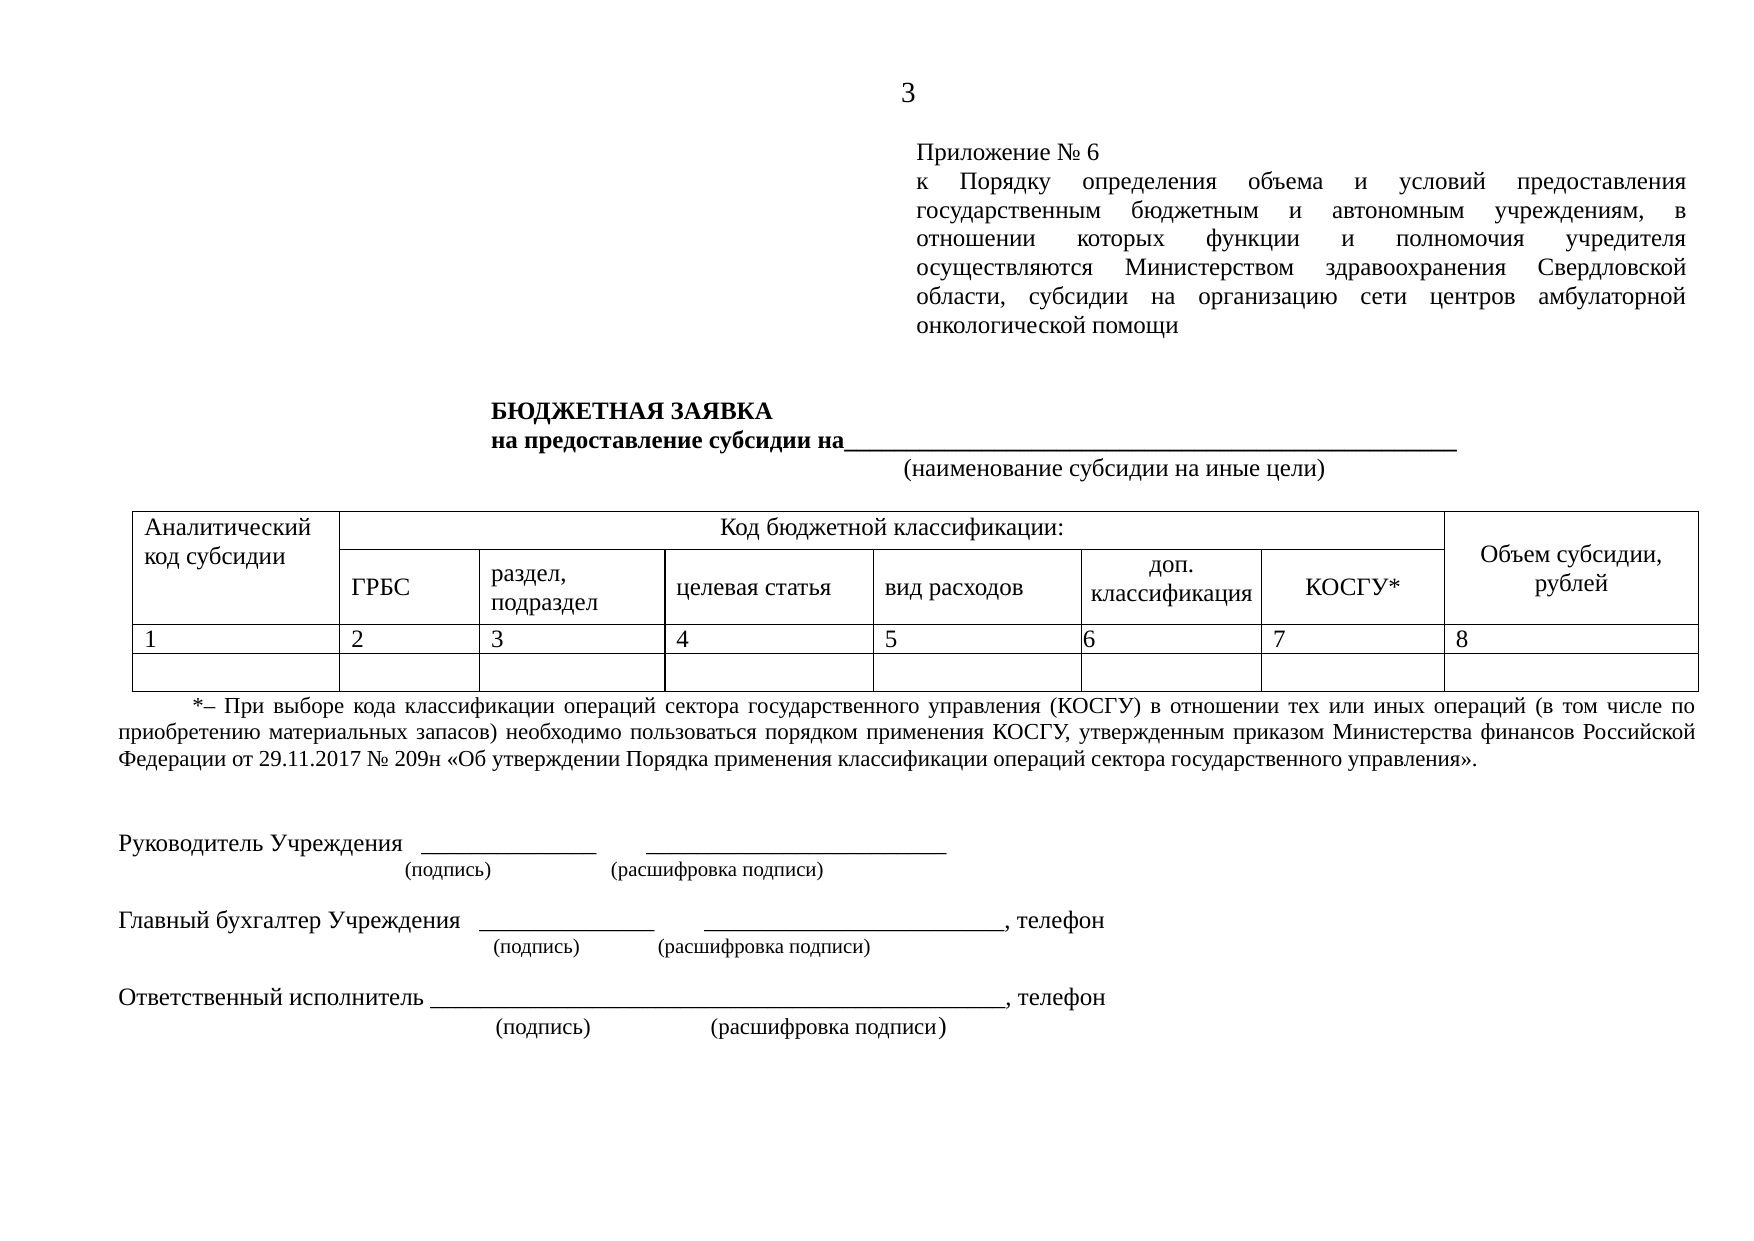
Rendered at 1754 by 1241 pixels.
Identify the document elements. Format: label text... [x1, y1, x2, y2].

table_cell 1 [133, 625, 339, 653]
table_header [133, 137, 340, 511]
table_cell Объем субсидии, рублей [1445, 512, 1698, 623]
table_header [340, 137, 479, 511]
table_cell [133, 654, 339, 691]
table_cell [874, 654, 1081, 691]
text Главный бухгалтер Учреждения ______________ ________________________, телефон [118, 905, 1698, 934]
text (подпись) (расшифровка подписи) [118, 1011, 1698, 1040]
table_cell 7 [1262, 625, 1444, 653]
table_cell Аналитический код субсидии [133, 512, 339, 623]
table_cell [666, 654, 873, 691]
table_cell доп. классификация [1082, 550, 1261, 623]
table_cell 3 [480, 625, 664, 653]
table_header Приложение № 6 к Порядку определения объема и условий предоставления государственным бюджетным и автономным учреждениям, в отношении которых функции и полномочия учредителя осуществляются Министерством здравоохранения Свердловской области, субсидии на организацию сети центров амбулаторной онкологической помощи БЮДЖЕТНАЯ ЗАЯВКА на предоставление субсидии на_________________________________________________ (наименование субсидии на иные цели) [480, 137, 1698, 511]
table_cell 5 [874, 625, 1081, 653]
table_cell 4 [666, 625, 873, 653]
table_cell КОСГУ* [1262, 550, 1444, 623]
table_cell Код бюджетной классификации: [340, 512, 1444, 548]
table_cell [1445, 654, 1698, 691]
table_cell 2 [340, 625, 479, 653]
text Руководитель Учреждения ______________ ________________________ [118, 828, 1698, 857]
text (подпись) (расшифровка подписи) [118, 857, 1698, 881]
text Ответственный исполнитель ______________________________________________, телефон [118, 982, 1698, 1011]
table_cell [340, 654, 479, 691]
table_cell [480, 654, 664, 691]
table_cell ГРБС [340, 550, 479, 623]
table_cell 8 [1445, 625, 1698, 653]
text *– При выборе кода классификации операций сектора государственного управления (КОСГУ) в отношении тех или иных операций (в том числе по приобретению материальных запасов) необходимо пользоваться порядком применения КОСГУ, утвержденным приказом Министерства финансов Российской Федерации от 29.11.2017 № 209н «Об утверждении Порядка применения классификации операций сектора государственного управления». [118, 692, 1698, 771]
table_cell целевая статья [666, 550, 873, 623]
table_cell [1262, 654, 1444, 691]
table_cell [1082, 654, 1261, 691]
text (подпись) (расшифровка подписи) [118, 934, 1698, 958]
table_cell раздел, подраздел [480, 550, 664, 623]
table_cell 6 [1082, 625, 1261, 653]
table_cell вид расходов [874, 550, 1081, 623]
